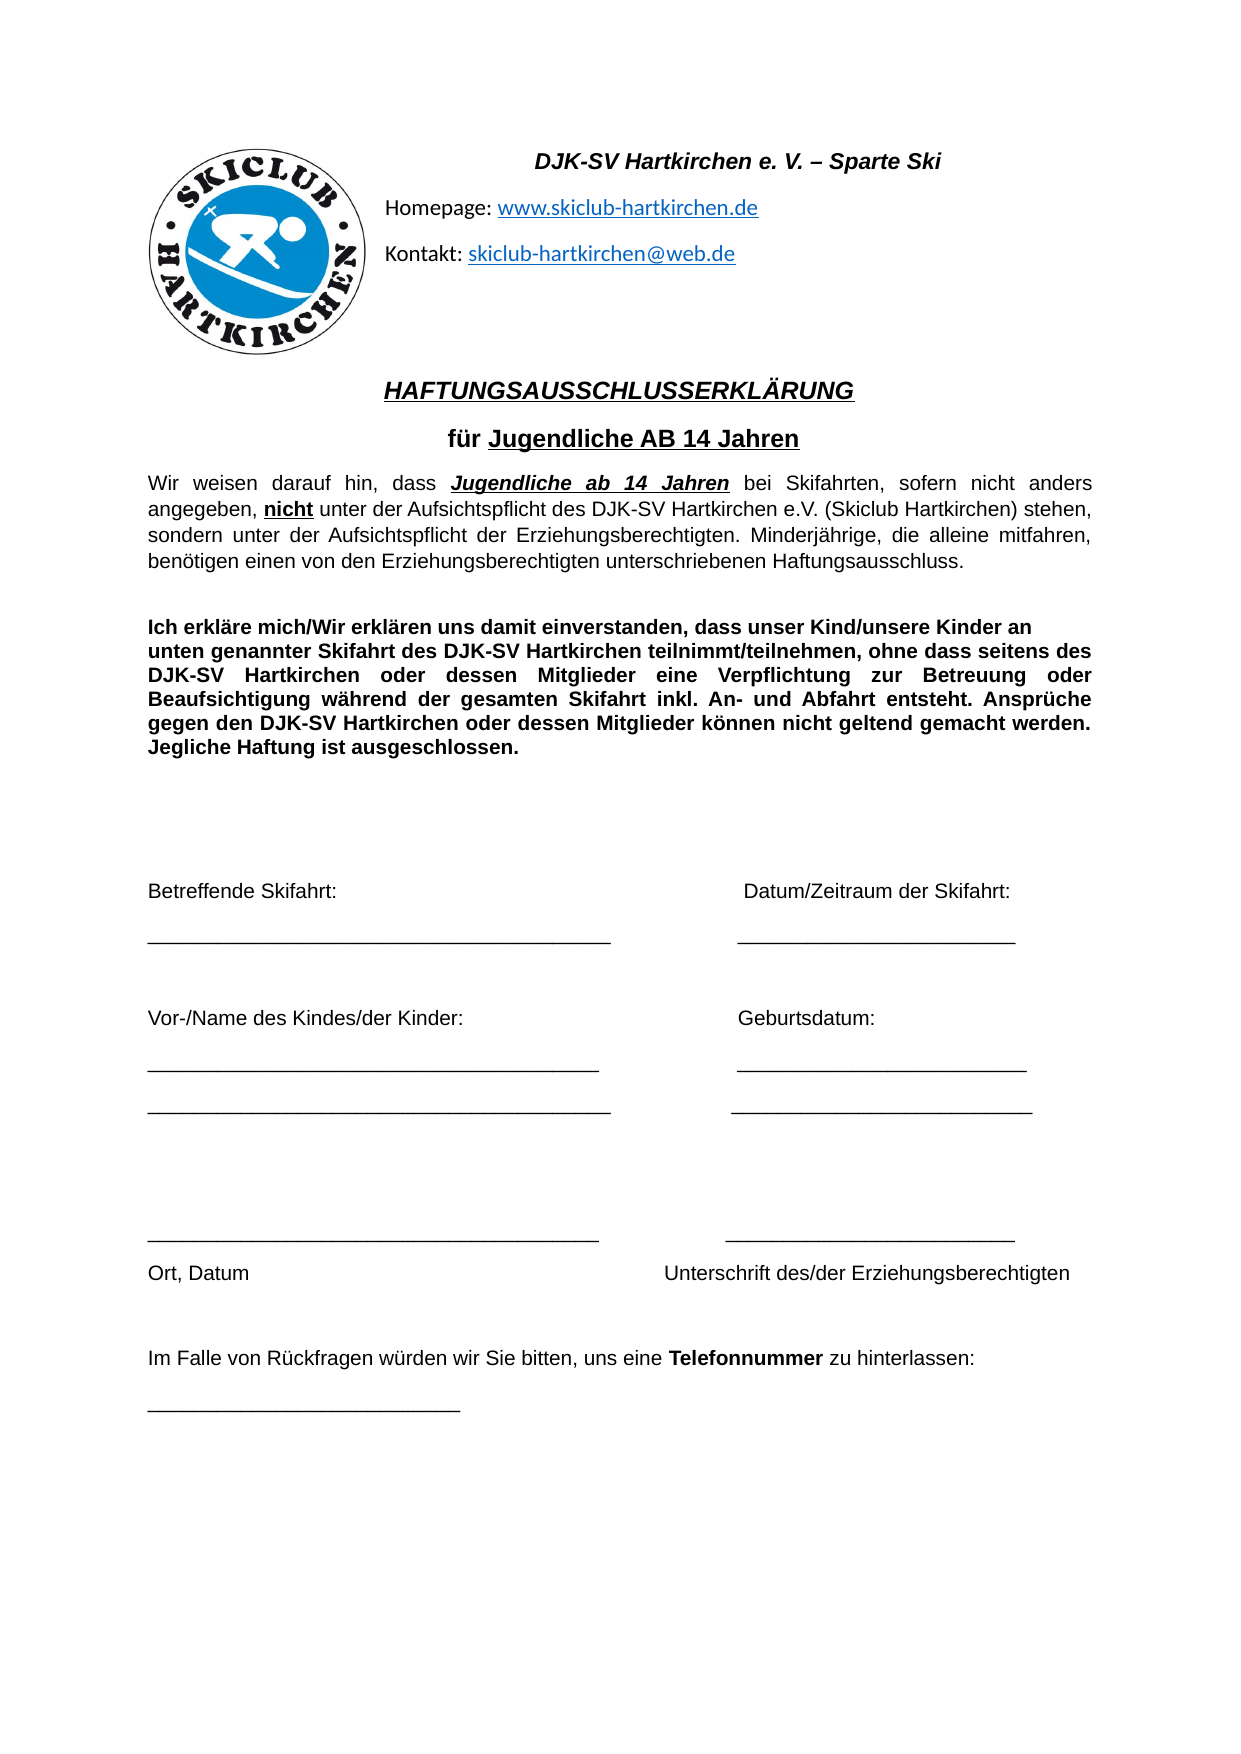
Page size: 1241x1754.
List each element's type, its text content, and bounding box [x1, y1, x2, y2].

text Ort, Datum Unterschrift des/der Erziehungsberechtigten [148, 1261, 1093, 1285]
text ________________________________________ ________________________ [148, 921, 1093, 945]
text Ich erkläre mich/Wir erklären uns damit einverstanden, dass unser Kind/unsere Kinder an [148, 615, 1093, 639]
text unten genannter Skifahrt des DJK-SV Hartkirchen teilnimmt/teilnehmen, ohne dass seitens des DJK-SV Hartkirchen oder dessen Mitglieder eine Verpflichtung zur Betreuung oder Beaufsichtigung während der gesamten Skifahrt inkl. An- und Abfahrt entsteht. Ansprüche gegen den DJK-SV Hartkirchen oder dessen Mitglieder können nicht geltend gemacht werden. Jegliche Haftung ist ausgeschlossen. [148, 639, 1093, 759]
text Homepage: www.skiclub-hartkirchen.de [367, 193, 1093, 221]
picture [147, 147, 367, 357]
text für Jugendliche AB 14 Jahren [148, 423, 1093, 452]
text _______________________________________ _________________________ [148, 1049, 1093, 1073]
text HAFTUNGSAUSSCHLUSSERKLÄRUNG [148, 376, 1093, 404]
text Wir weisen darauf hin, dass Jugendliche ab 14 Jahren bei Skifahrten, sofern nicht anders angegeben, nicht unter der Aufsichtspflicht des DJK-SV Hartkirchen e.V. (Skiclub Hartkirchen) stehen, sondern unter der Aufsichtspflicht der Erziehungsberechtigten. Minderjährige, die alleine mitfahren, benötigen einen von den Erziehungsberechtigten unterschriebenen Haftungsausschluss. [148, 471, 1093, 573]
text ___________________________ [148, 1389, 1093, 1413]
text Betreffende Skifahrt: Datum/Zeitraum der Skifahrt: [148, 879, 1093, 903]
text _______________________________________ _________________________ [148, 1219, 1093, 1243]
text DJK-SV Hartkirchen e. V. – Sparte Ski [367, 148, 1093, 174]
text Kontakt: skiclub-hartkirchen@web.de [367, 239, 1093, 268]
text Vor-/Name des Kindes/der Kinder: Geburtsdatum: [148, 1006, 1093, 1030]
text ________________________________________ __________________________ [148, 1091, 1093, 1115]
text Im Falle von Rückfragen würden wir Sie bitten, uns eine Telefonnummer zu hinterlassen: [148, 1346, 1093, 1370]
